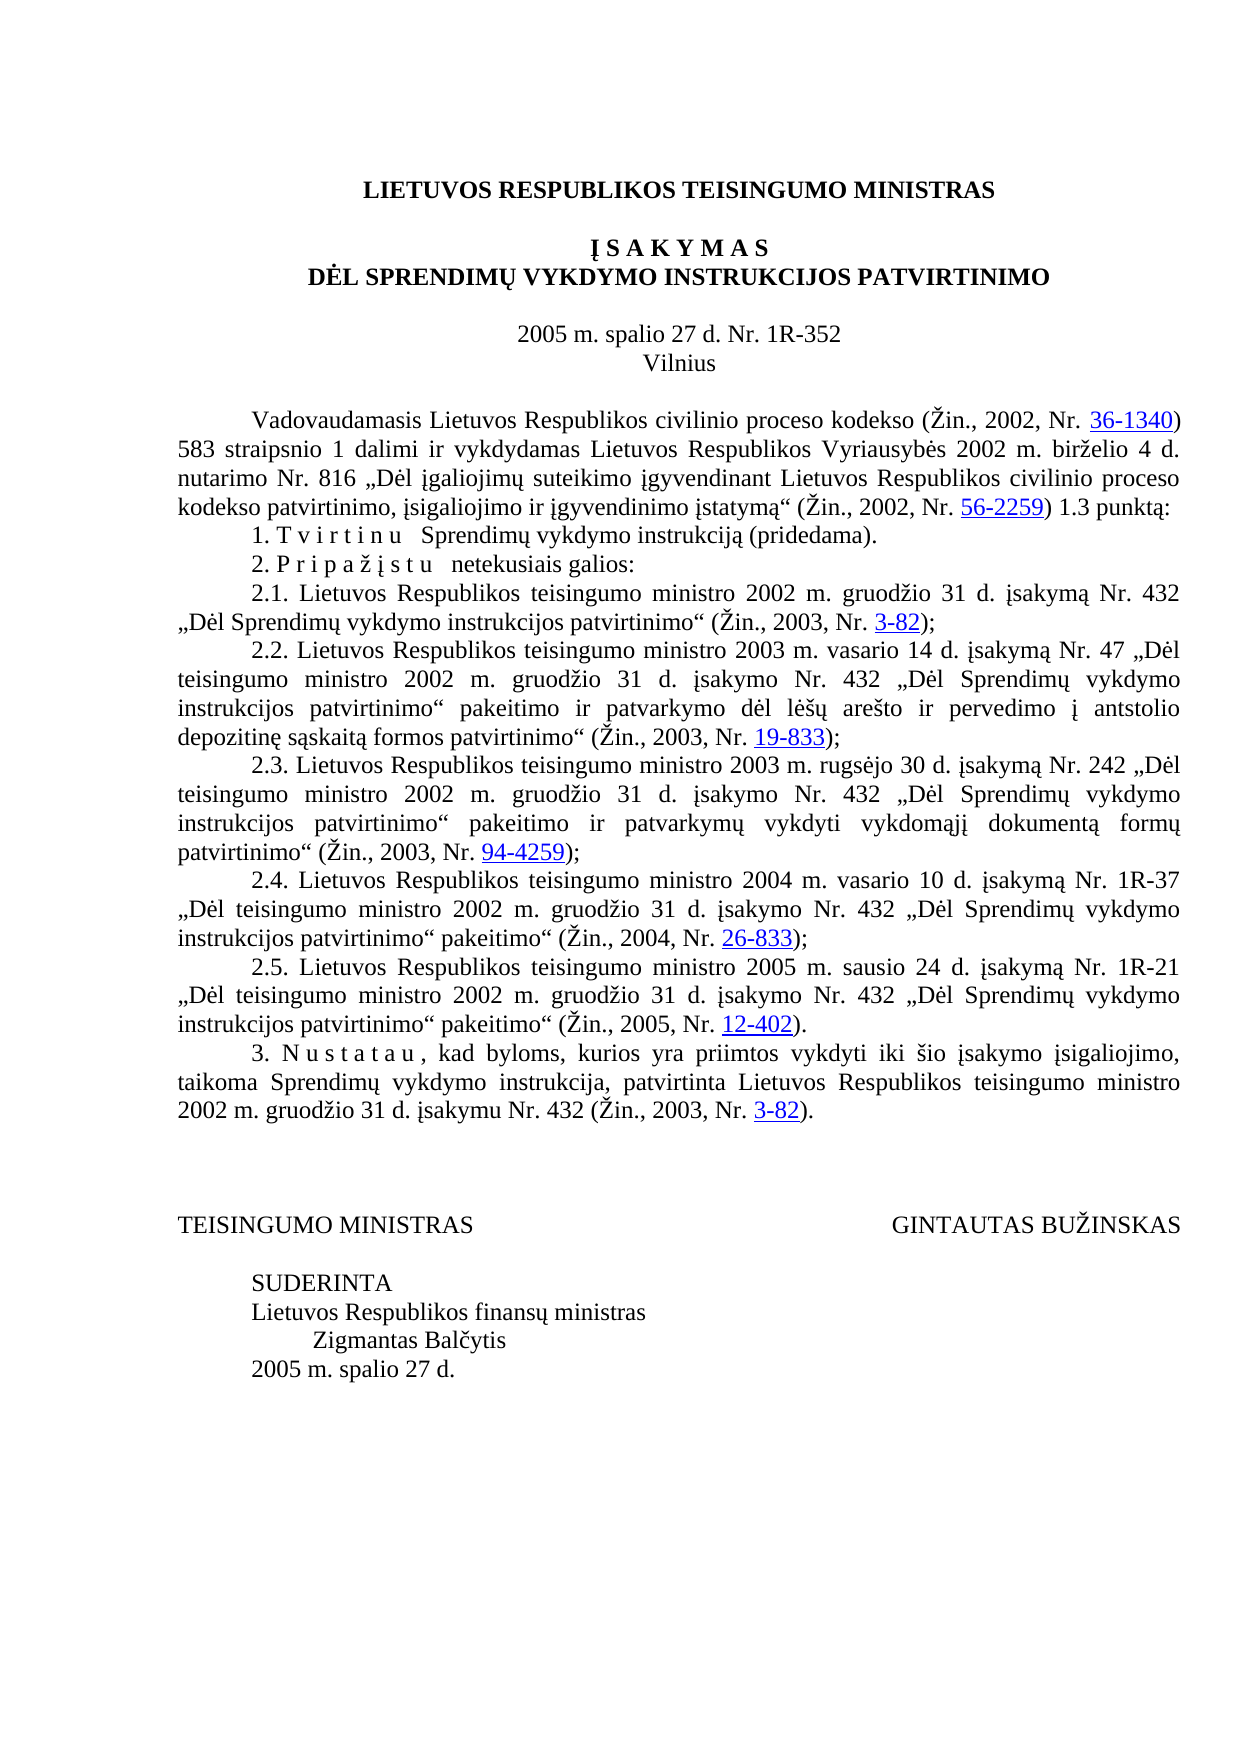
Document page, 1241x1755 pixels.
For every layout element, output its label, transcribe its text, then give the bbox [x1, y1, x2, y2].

text 2005 m. spalio 27 d. [177, 1354, 1181, 1383]
text Į S A K Y M A S [177, 233, 1181, 262]
text TEISINGUMO MINISTRAS GINTAUTAS BUŽINSKAS [177, 1211, 1181, 1239]
text SUDERINTA [177, 1268, 1181, 1297]
text 2.1. Lietuvos Respublikos teisingumo ministro 2002 m. gruodžio 31 d. įsakymą Nr. 432 „Dėl Sprendimų vykdymo instrukcijos patvirtinimo“ (Žin., 2003, Nr. 3-82); [177, 578, 1181, 636]
text 1. Tvirtinu Sprendimų vykdymo instrukciją (pridedama). [177, 521, 1181, 549]
text 2.2. Lietuvos Respublikos teisingumo ministro 2003 m. vasario 14 d. įsakymą Nr. 47 „Dėl teisingumo ministro 2002 m. gruodžio 31 d. įsakymo Nr. 432 „Dėl Sprendimų vykdymo instrukcijos patvirtinimo“ pakeitimo ir patvarkymo dėl lėšų arešto ir pervedimo į antstolio depozitinę sąskaitą formos patvirtinimo“ (Žin., 2003, Nr. 19-833); [177, 636, 1181, 751]
text 2. Pripažįstu netekusiais galios: [177, 549, 1181, 578]
text 2005 m. spalio 27 d. Nr. 1R-352 [177, 319, 1181, 348]
text Lietuvos Respublikos finansų ministras [177, 1297, 1181, 1326]
text 2.3. Lietuvos Respublikos teisingumo ministro 2003 m. rugsėjo 30 d. įsakymą Nr. 242 „Dėl teisingumo ministro 2002 m. gruodžio 31 d. įsakymo Nr. 432 „Dėl Sprendimų vykdymo instrukcijos patvirtinimo“ pakeitimo ir patvarkymų vykdyti vykdomąjį dokumentą formų patvirtinimo“ (Žin., 2003, Nr. 94-4259); [177, 751, 1181, 866]
text LIETUVOS RESPUBLIKOS TEISINGUMO MINISTRAS [177, 176, 1181, 204]
text DĖL SPRENDIMŲ VYKDYMO INSTRUKCIJOS PATVIRTINIMO [177, 262, 1181, 291]
text 2.4. Lietuvos Respublikos teisingumo ministro 2004 m. vasario 10 d. įsakymą Nr. 1R-37 „Dėl teisingumo ministro 2002 m. gruodžio 31 d. įsakymo Nr. 432 „Dėl Sprendimų vykdymo instrukcijos patvirtinimo“ pakeitimo“ (Žin., 2004, Nr. 26-833); [177, 866, 1181, 952]
text Vilnius [177, 348, 1181, 377]
text 3. Nustatau, kad byloms, kurios yra priimtos vykdyti iki šio įsakymo įsigaliojimo, taikoma Sprendimų vykdymo instrukcija, patvirtinta Lietuvos Respublikos teisingumo ministro 2002 m. gruodžio 31 d. įsakymu Nr. 432 (Žin., 2003, Nr. 3-82). [177, 1038, 1181, 1124]
text Vadovaudamasis Lietuvos Respublikos civilinio proceso kodekso (Žin., 2002, Nr. 36-1340) 583 straipsnio 1 dalimi ir vykdydamas Lietuvos Respublikos Vyriausybės 2002 m. birželio 4 d. nutarimo Nr. 816 „Dėl įgaliojimų suteikimo įgyvendinant Lietuvos Respublikos civilinio proceso kodekso patvirtinimo, įsigaliojimo ir įgyvendinimo įstatymą“ (Žin., 2002, Nr. 56-2259) 1.3 punktą: [177, 406, 1181, 521]
text Zigmantas Balčytis [177, 1326, 1181, 1354]
text 2.5. Lietuvos Respublikos teisingumo ministro 2005 m. sausio 24 d. įsakymą Nr. 1R-21 „Dėl teisingumo ministro 2002 m. gruodžio 31 d. įsakymo Nr. 432 „Dėl Sprendimų vykdymo instrukcijos patvirtinimo“ pakeitimo“ (Žin., 2005, Nr. 12-402). [177, 952, 1181, 1038]
